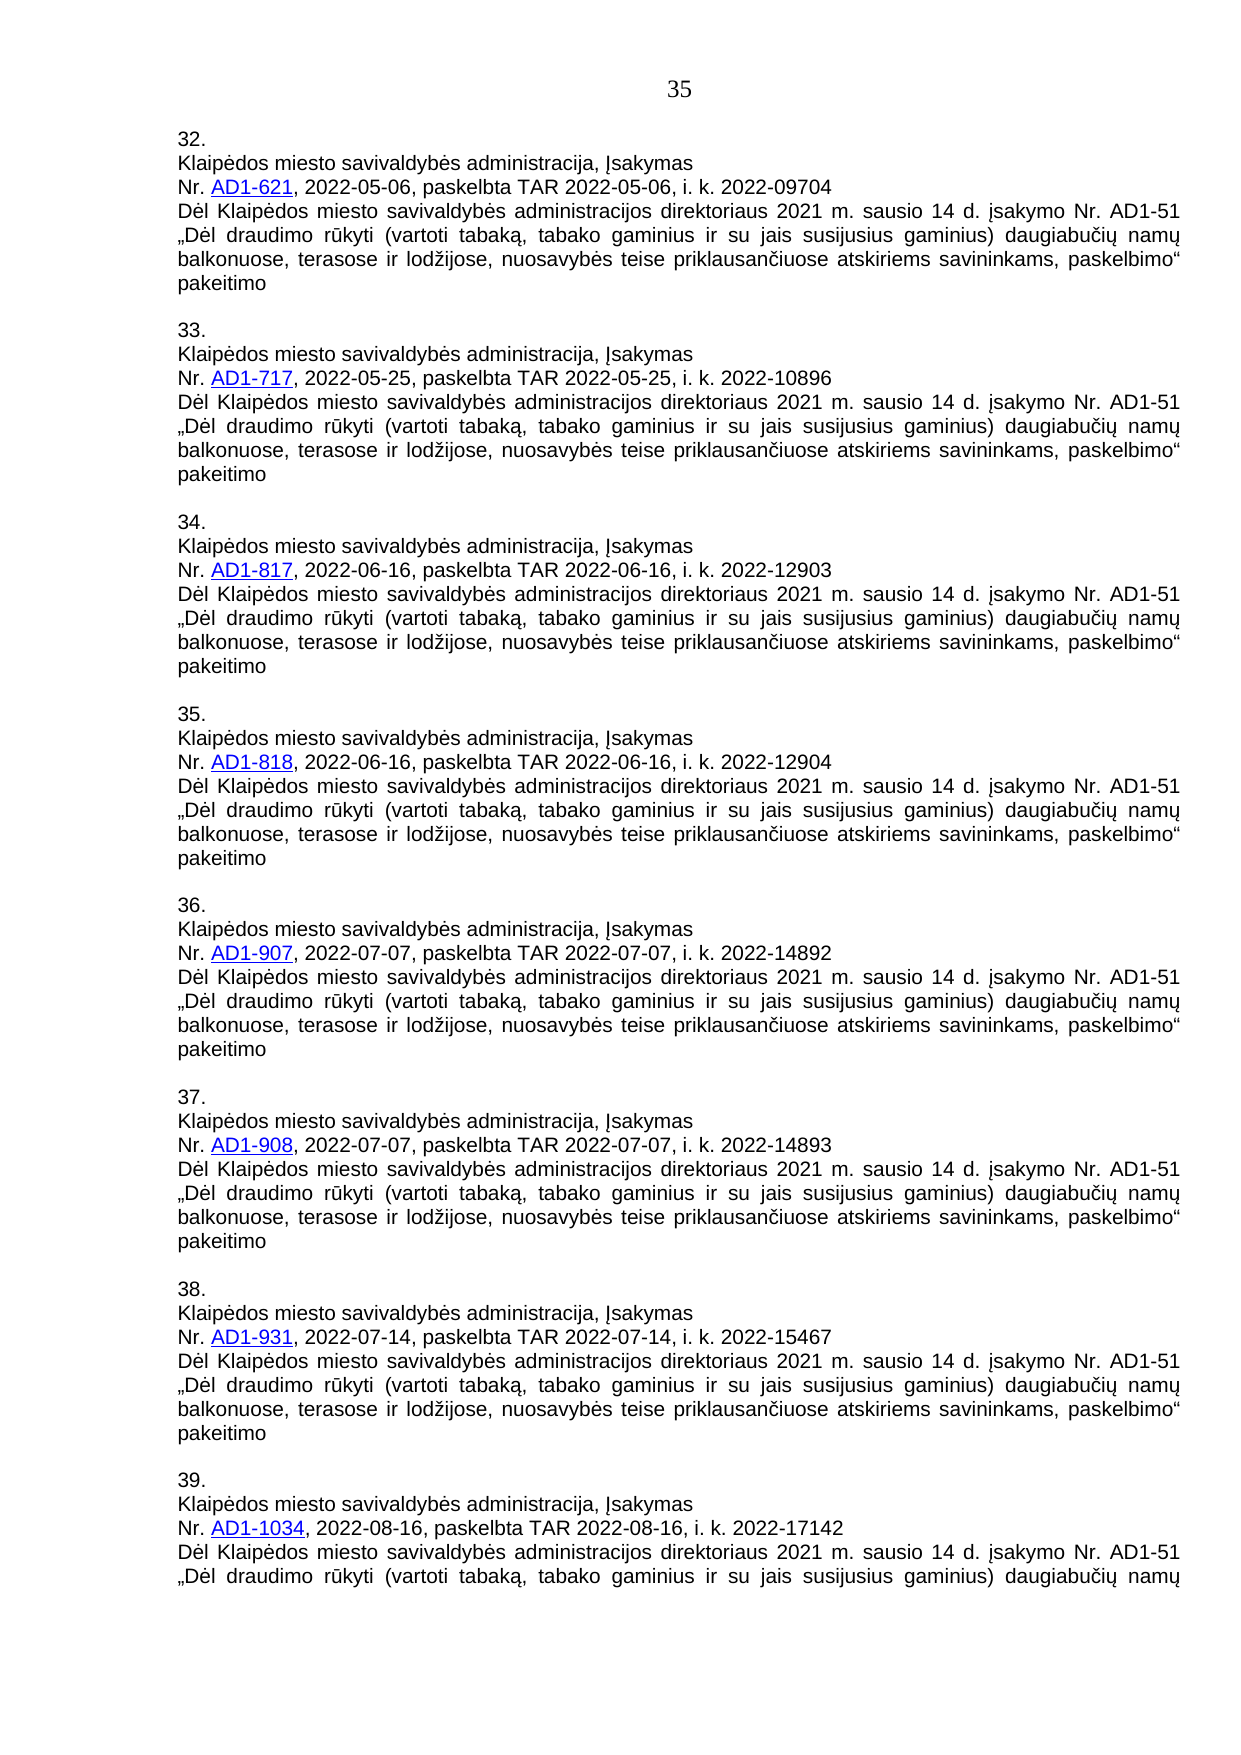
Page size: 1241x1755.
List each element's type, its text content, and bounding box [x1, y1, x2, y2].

text Dėl Klaipėdos miesto savivaldybės administracijos direktoriaus 2021 m. sausio 14 d. įsakymo Nr. AD1-51 „Dėl draudimo rūkyti (vartoti tabaką, tabako gaminius ir su jais susijusius gaminius) daugiabučių namų balkonuose, terasose ir lodžijose, nuosavybės teise priklausančiuose atskiriems savininkams, paskelbimo“ pakeitimo [177, 1348, 1181, 1444]
text Klaipėdos miesto savivaldybės administracija, Įsakymas [177, 534, 1181, 558]
text Klaipėdos miesto savivaldybės administracija, Įsakymas [177, 917, 1181, 941]
text 33. [177, 318, 1181, 342]
text Nr. AD1-907, 2022-07-07, paskelbta TAR 2022-07-07, i. k. 2022-14892 [177, 941, 1181, 965]
text 35. [177, 702, 1181, 726]
text Nr. AD1-818, 2022-06-16, paskelbta TAR 2022-06-16, i. k. 2022-12904 [177, 749, 1181, 773]
text Klaipėdos miesto savivaldybės administracija, Įsakymas [177, 1109, 1181, 1133]
text Dėl Klaipėdos miesto savivaldybės administracijos direktoriaus 2021 m. sausio 14 d. įsakymo Nr. AD1-51 „Dėl draudimo rūkyti (vartoti tabaką, tabako gaminius ir su jais susijusius gaminius) daugiabučių namų [177, 1540, 1181, 1588]
text 32. [177, 127, 1181, 151]
text 38. [177, 1277, 1181, 1301]
text 36. [177, 893, 1181, 917]
text 37. [177, 1085, 1181, 1109]
text Nr. AD1-931, 2022-07-14, paskelbta TAR 2022-07-14, i. k. 2022-15467 [177, 1324, 1181, 1348]
text Klaipėdos miesto savivaldybės administracija, Įsakymas [177, 151, 1181, 174]
text 39. [177, 1468, 1181, 1492]
text Dėl Klaipėdos miesto savivaldybės administracijos direktoriaus 2021 m. sausio 14 d. įsakymo Nr. AD1-51 „Dėl draudimo rūkyti (vartoti tabaką, tabako gaminius ir su jais susijusius gaminius) daugiabučių namų balkonuose, terasose ir lodžijose, nuosavybės teise priklausančiuose atskiriems savininkams, paskelbimo“ pakeitimo [177, 773, 1181, 869]
text Nr. AD1-621, 2022-05-06, paskelbta TAR 2022-05-06, i. k. 2022-09704 [177, 174, 1181, 198]
text Klaipėdos miesto savivaldybės administracija, Įsakymas [177, 342, 1181, 366]
text 34. [177, 510, 1181, 534]
text Dėl Klaipėdos miesto savivaldybės administracijos direktoriaus 2021 m. sausio 14 d. įsakymo Nr. AD1-51 „Dėl draudimo rūkyti (vartoti tabaką, tabako gaminius ir su jais susijusius gaminius) daugiabučių namų balkonuose, terasose ir lodžijose, nuosavybės teise priklausančiuose atskiriems savininkams, paskelbimo“ pakeitimo [177, 390, 1181, 486]
text Dėl Klaipėdos miesto savivaldybės administracijos direktoriaus 2021 m. sausio 14 d. įsakymo Nr. AD1-51 „Dėl draudimo rūkyti (vartoti tabaką, tabako gaminius ir su jais susijusius gaminius) daugiabučių namų balkonuose, terasose ir lodžijose, nuosavybės teise priklausančiuose atskiriems savininkams, paskelbimo“ pakeitimo [177, 965, 1181, 1061]
text Dėl Klaipėdos miesto savivaldybės administracijos direktoriaus 2021 m. sausio 14 d. įsakymo Nr. AD1-51 „Dėl draudimo rūkyti (vartoti tabaką, tabako gaminius ir su jais susijusius gaminius) daugiabučių namų balkonuose, terasose ir lodžijose, nuosavybės teise priklausančiuose atskiriems savininkams, paskelbimo“ pakeitimo [177, 582, 1181, 678]
text Klaipėdos miesto savivaldybės administracija, Įsakymas [177, 726, 1181, 749]
text Nr. AD1-1034, 2022-08-16, paskelbta TAR 2022-08-16, i. k. 2022-17142 [177, 1516, 1181, 1540]
text Klaipėdos miesto savivaldybės administracija, Įsakymas [177, 1301, 1181, 1324]
text Dėl Klaipėdos miesto savivaldybės administracijos direktoriaus 2021 m. sausio 14 d. įsakymo Nr. AD1-51 „Dėl draudimo rūkyti (vartoti tabaką, tabako gaminius ir su jais susijusius gaminius) daugiabučių namų balkonuose, terasose ir lodžijose, nuosavybės teise priklausančiuose atskiriems savininkams, paskelbimo“ pakeitimo [177, 1157, 1181, 1253]
text Dėl Klaipėdos miesto savivaldybės administracijos direktoriaus 2021 m. sausio 14 d. įsakymo Nr. AD1-51 „Dėl draudimo rūkyti (vartoti tabaką, tabako gaminius ir su jais susijusius gaminius) daugiabučių namų balkonuose, terasose ir lodžijose, nuosavybės teise priklausančiuose atskiriems savininkams, paskelbimo“ pakeitimo [177, 198, 1181, 294]
text Klaipėdos miesto savivaldybės administracija, Įsakymas [177, 1492, 1181, 1516]
text Nr. AD1-817, 2022-06-16, paskelbta TAR 2022-06-16, i. k. 2022-12903 [177, 558, 1181, 582]
text Nr. AD1-717, 2022-05-25, paskelbta TAR 2022-05-25, i. k. 2022-10896 [177, 366, 1181, 390]
text Nr. AD1-908, 2022-07-07, paskelbta TAR 2022-07-07, i. k. 2022-14893 [177, 1133, 1181, 1157]
